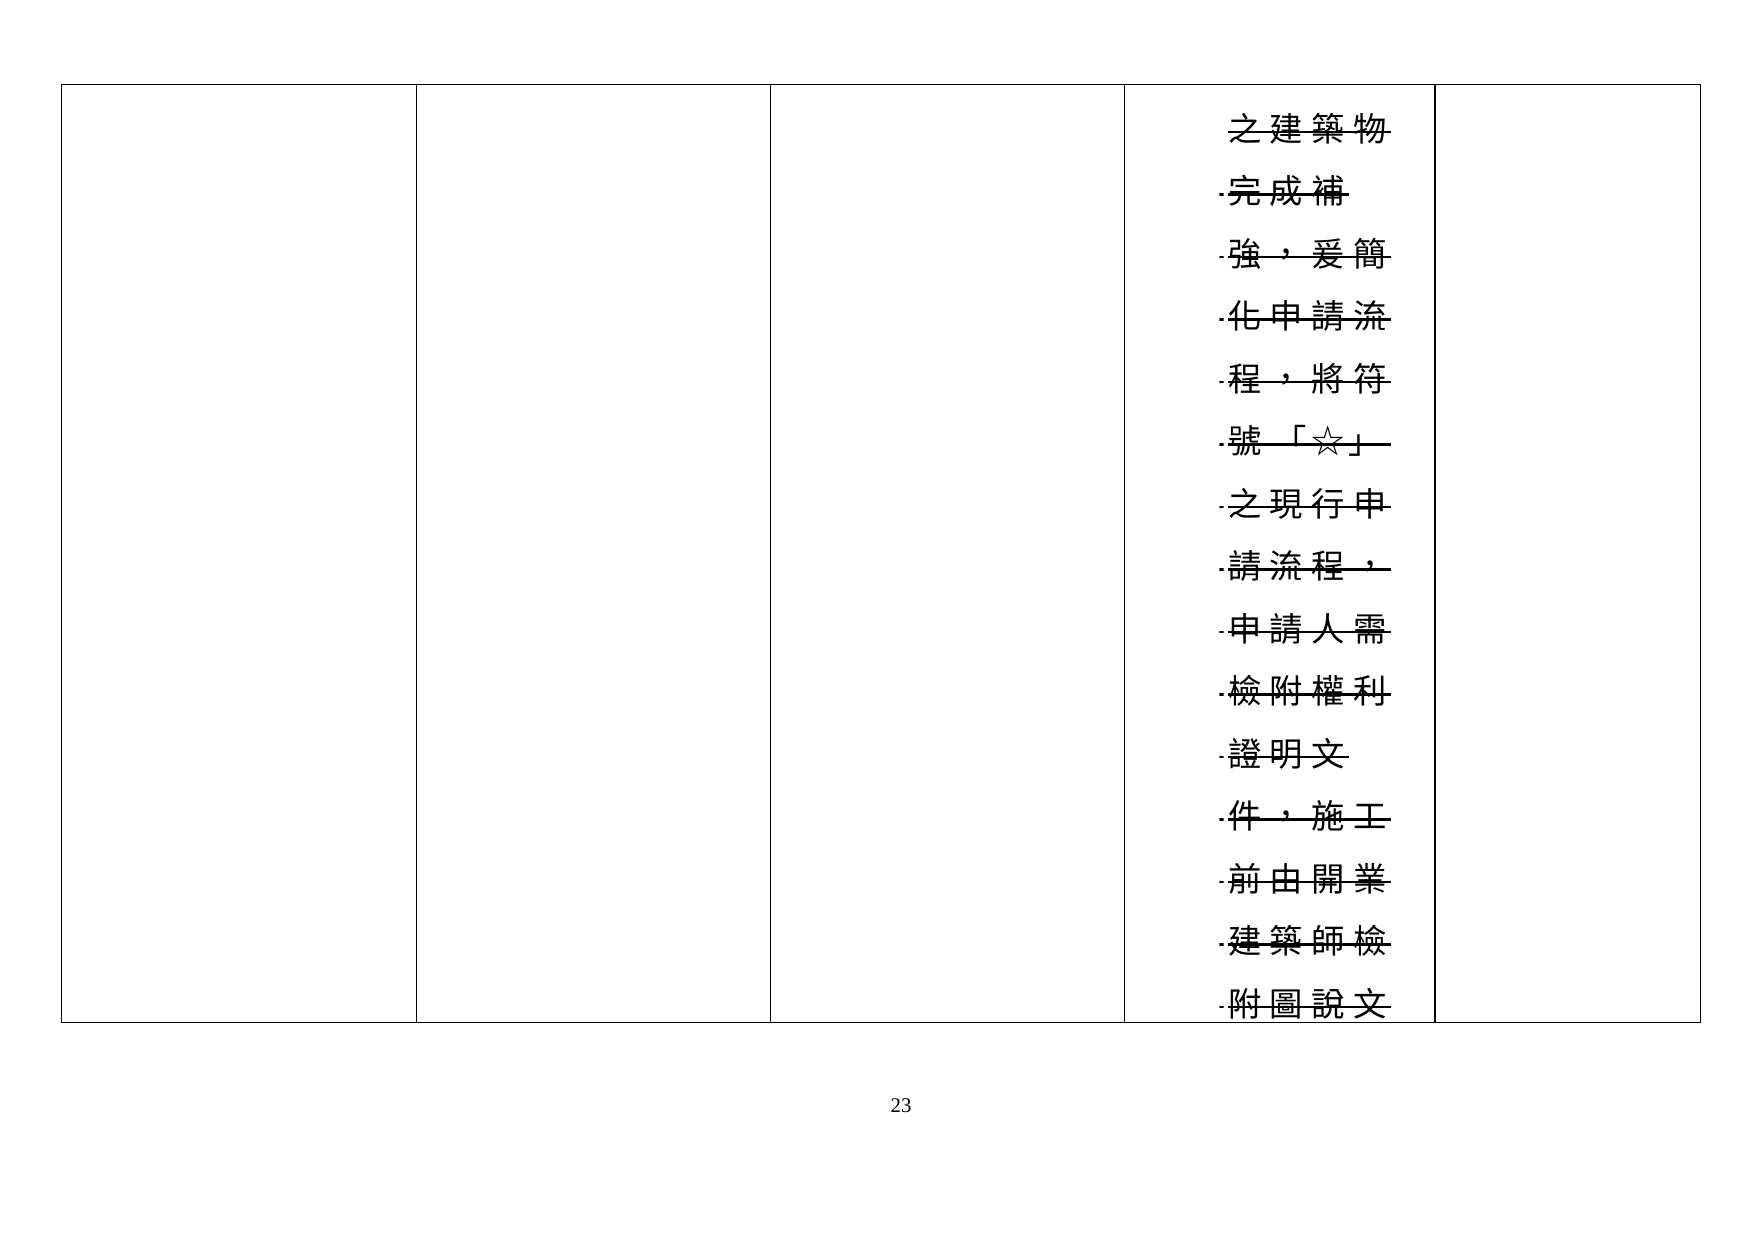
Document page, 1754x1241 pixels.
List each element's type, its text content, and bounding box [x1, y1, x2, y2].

table_cell [62, 85, 416, 1022]
table_cell 之建築物完成補強，爰簡化申請流程，將符號「☆」之現行申請流程，申請人需檢附權利證明文件，施工前由開業建築師檢附圖說文 [1125, 85, 1434, 1022]
table_cell [1436, 85, 1700, 1022]
table_cell [417, 85, 770, 1022]
table_cell [771, 85, 1124, 1022]
